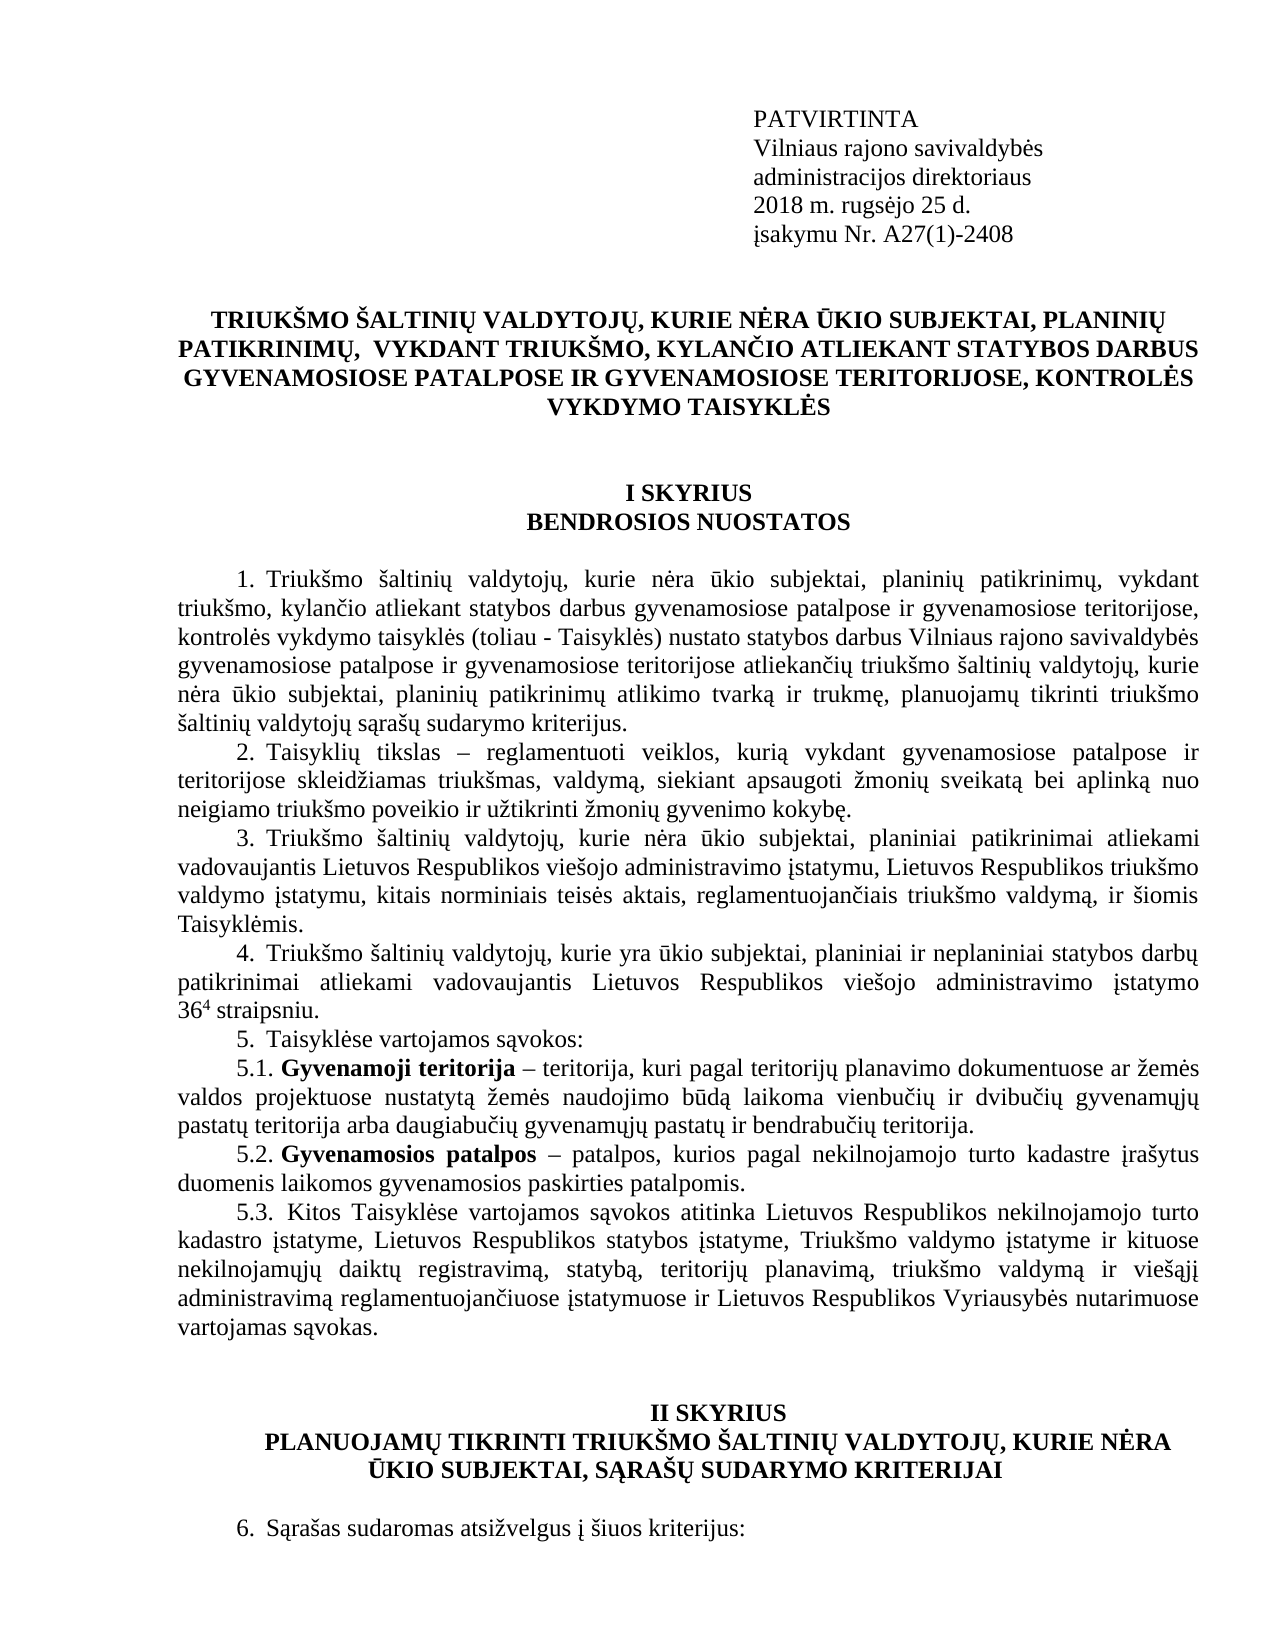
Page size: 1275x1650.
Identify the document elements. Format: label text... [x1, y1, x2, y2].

text 2. Taisyklių tikslas – reglamentuoti veiklos, kurią vykdant gyvenamosiose patalpose ir teritorijose skleidžiamas triukšmas, valdymą, siekiant apsaugoti žmonių sveikatą bei aplinką nuo neigiamo triukšmo poveikio ir užtikrinti žmonių gyvenimo kokybę. [177, 737, 1200, 823]
text 1. Triukšmo šaltinių valdytojų, kurie nėra ūkio subjektai, planinių patikrinimų, vykdant triukšmo, kylančio atliekant statybos darbus gyvenamosiose patalpose ir gyvenamosiose teritorijose, kontrolės vykdymo taisyklės (toliau - Taisyklės) nustato statybos darbus Vilniaus rajono savivaldybės gyvenamosiose patalpose ir gyvenamosiose teritorijose atliekančių triukšmo šaltinių valdytojų, kurie nėra ūkio subjektai, planinių patikrinimų atlikimo tvarką ir trukmę, planuojamų tikrinti triukšmo šaltinių valdytojų sąrašų sudarymo kriterijus. [177, 564, 1200, 737]
text administracijos direktoriaus [177, 162, 1200, 191]
text Vilniaus rajono savivaldybės [177, 133, 1200, 162]
text II SKYRIUS [177, 1398, 1200, 1427]
text BENDROSIOS NUOSTATOS [177, 507, 1200, 536]
text 5.1. Gyvenamoji teritorija – teritorija, kuri pagal teritorijų planavimo dokumentuose ar žemės valdos projektuose nustatytą žemės naudojimo būdą laikoma vienbučių ir dvibučių gyvenamųjų pastatų teritorija arba daugiabučių gyvenamųjų pastatų ir bendrabučių teritorija. [177, 1053, 1200, 1139]
text 5.3. Kitos Taisyklėse vartojamos sąvokos atitinka Lietuvos Respublikos nekilnojamojo turto kadastro įstatyme, Lietuvos Respublikos statybos įstatyme, Triukšmo valdymo įstatyme ir kituose nekilnojamųjų daiktų registravimą, statybą, teritorijų planavimą, triukšmo valdymą ir viešąjį administravimą reglamentuojančiuose įstatymuose ir Lietuvos Respublikos Vyriausybės nutarimuose vartojamas sąvokas. [177, 1197, 1200, 1341]
text PATVIRTINTA [177, 104, 1200, 133]
text PLANUOJAMŲ TIKRINTI TRIUKŠMO ŠALTINIŲ VALDYTOJŲ, KURIE NĖRA ŪKIO SUBJEKTAI, SĄRAŠŲ SUDARYMO KRITERIJAI [177, 1427, 1200, 1484]
text 3. Triukšmo šaltinių valdytojų, kurie nėra ūkio subjektai, planiniai patikrinimai atliekami vadovaujantis Lietuvos Respublikos viešojo administravimo įstatymu, Lietuvos Respublikos triukšmo valdymo įstatymu, kitais norminiais teisės aktais, reglamentuojančiais triukšmo valdymą, ir šiomis Taisyklėmis. [177, 823, 1200, 938]
text 5.2. Gyvenamosios patalpos – patalpos, kurios pagal nekilnojamojo turto kadastre įrašytus duomenis laikomos gyvenamosios paskirties patalpomis. [177, 1139, 1200, 1197]
text 5. Taisyklėse vartojamos sąvokos: [177, 1024, 1200, 1053]
text 2018 m. rugsėjo 25 d. [177, 191, 1200, 219]
text I SKYRIUS [177, 478, 1200, 507]
text įsakymu Nr. A27(1)-2408 [177, 219, 1200, 248]
text TRIUKŠMO ŠALTINIŲ VALDYTOJŲ, KURIE NĖRA ŪKIO SUBJEKTAI, PLANINIŲ PATIKRINIMŲ, VYKDANT TRIUKŠMO, KYLANČIO ATLIEKANT STATYBOS DARBUS GYVENAMOSIOSE PATALPOSE IR GYVENAMOSIOSE TERITORIJOSE, KONTROLĖS VYKDYMO TAISYKLĖS [177, 306, 1200, 421]
text 6. Sąrašas sudaromas atsižvelgus į šiuos kriterijus: [177, 1513, 1200, 1542]
text 4. Triukšmo šaltinių valdytojų, kurie yra ūkio subjektai, planiniai ir neplaniniai statybos darbų patikrinimai atliekami vadovaujantis Lietuvos Respublikos viešojo administravimo įstatymo 364 straipsniu. [177, 938, 1200, 1024]
